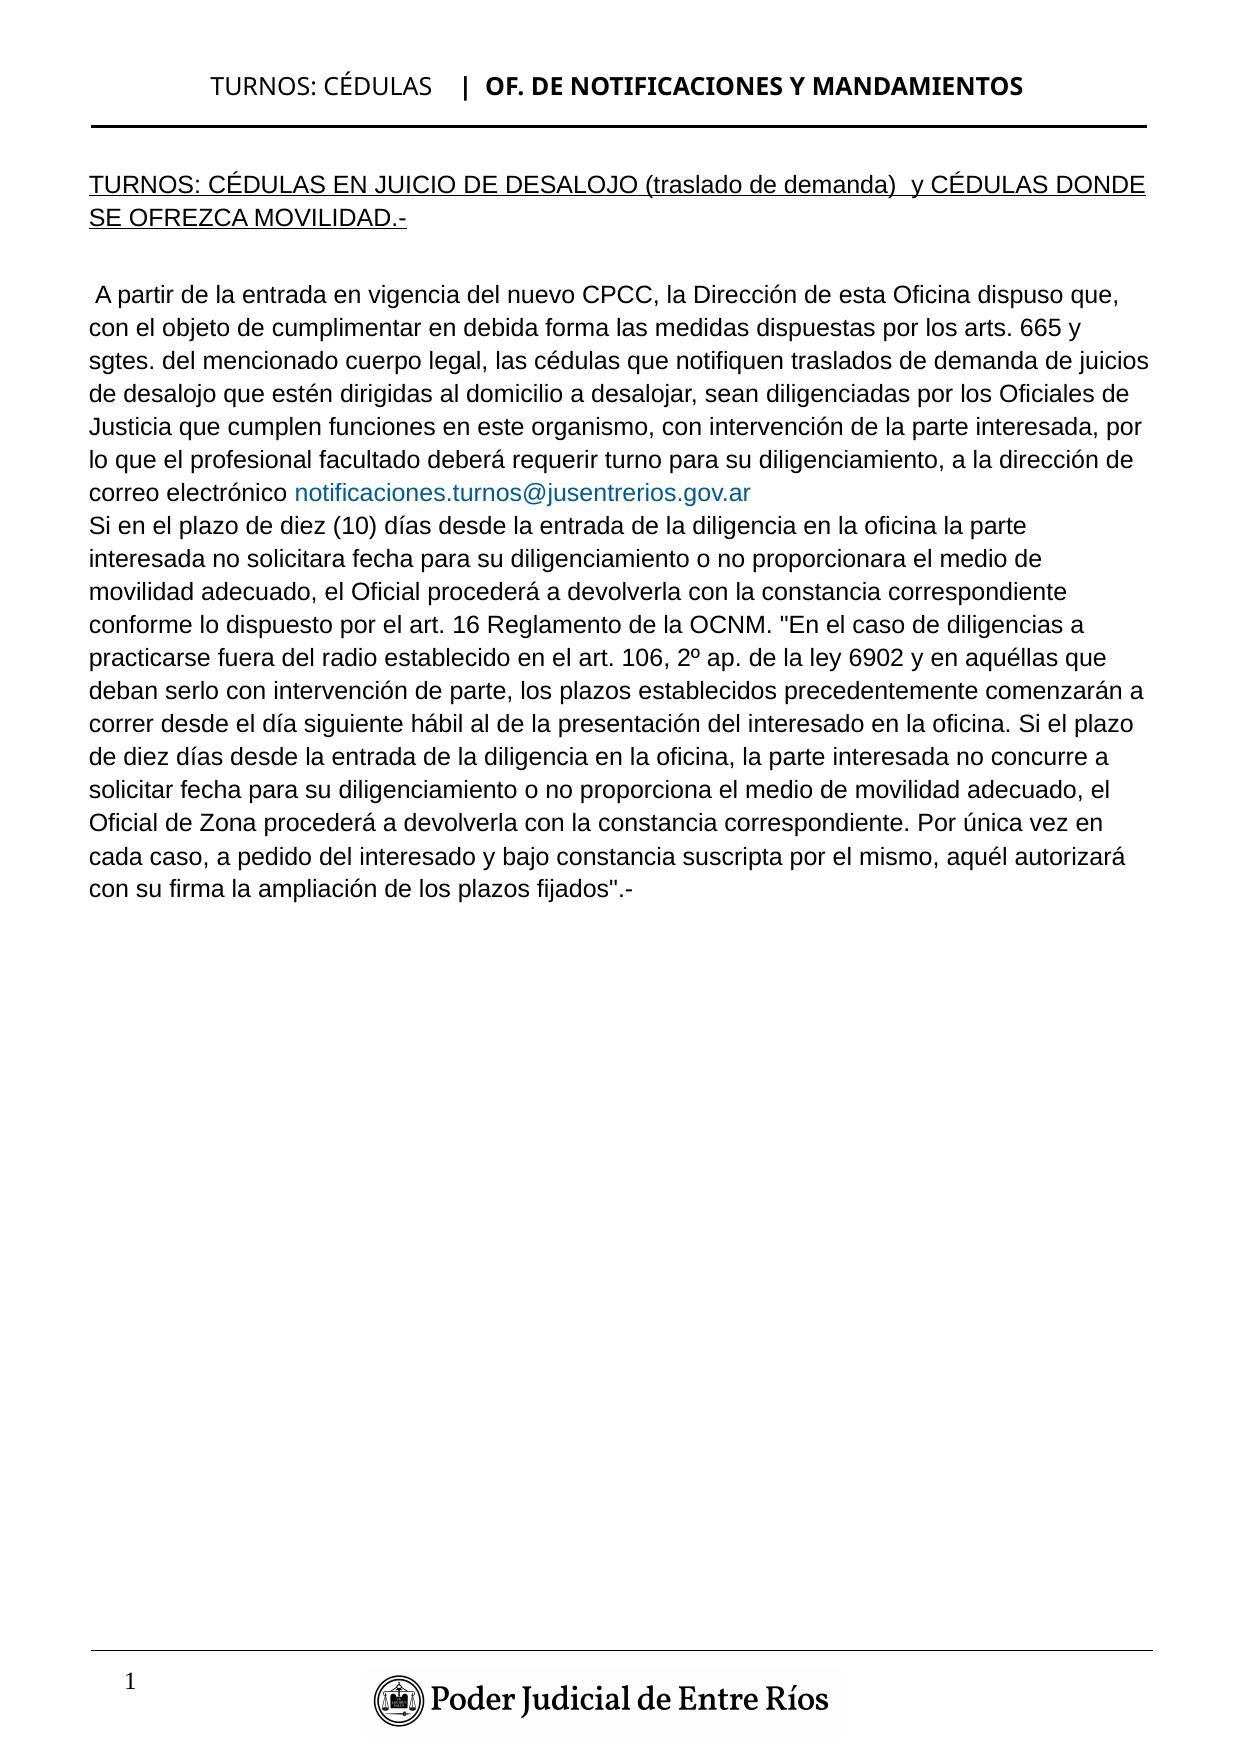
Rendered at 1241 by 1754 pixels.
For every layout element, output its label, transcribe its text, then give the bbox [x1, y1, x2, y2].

picture [365, 1667, 847, 1739]
text Si en el plazo de diez (10) días desde la entrada de la diligencia en la oficina la parte interesada no solicitara fecha para su diligenciamiento o no proporcionara el medio de movilidad adecuado, el Oficial procederá a devolverla con la constancia correspondiente conforme lo dispuesto por el art. 16 Reglamento de la OCNM. "En el caso de diligencias a practicarse fuera del radio establecido en el art. 106, 2º ap. de la ley 6902 y en aquéllas que deban serlo con intervención de parte, los plazos establecidos precedentemente comenzarán a correr desde el día siguiente hábil al de la presentación del interesado en la oficina. Si el plazo de diez días desde la entrada de la diligencia en la oficina, la parte interesada no concurre a solicitar fecha para su diligenciamiento o no proporciona el medio de movilidad adecuado, el Oficial de Zona procederá a devolverla con la constancia correspondiente. Por única vez en cada caso, a pedido del interesado y bajo constancia suscripta por el mismo, aquél autorizará con su firma la ampliación de los plazos fijados".- [88, 511, 1152, 903]
text A partir de la entrada en vigencia del nuevo CPCC, la Dirección de esta Oficina dispuso que, con el objeto de cumplimentar en debida forma las medidas dispuestas por los arts. 665 y sgtes. del mencionado cuerpo legal, las cédulas que notifiquen traslados de demanda de juicios de desalojo que estén dirigidas al domicilio a desalojar, sean diligenciadas por los Oficiales de Justicia que cumplen funciones en este organismo, con intervención de la parte interesada, por lo que el profesional facultado deberá requerir turno para su diligenciamiento, a la dirección de correo electrónico notificaciones.turnos@jusentrerios.gov.ar [88, 280, 1152, 507]
text TURNOS: CÉDULAS EN JUICIO DE DESALOJO (traslado de demanda) y CÉDULAS DONDE SE OFREZCA MOVILIDAD.- [88, 170, 1152, 232]
